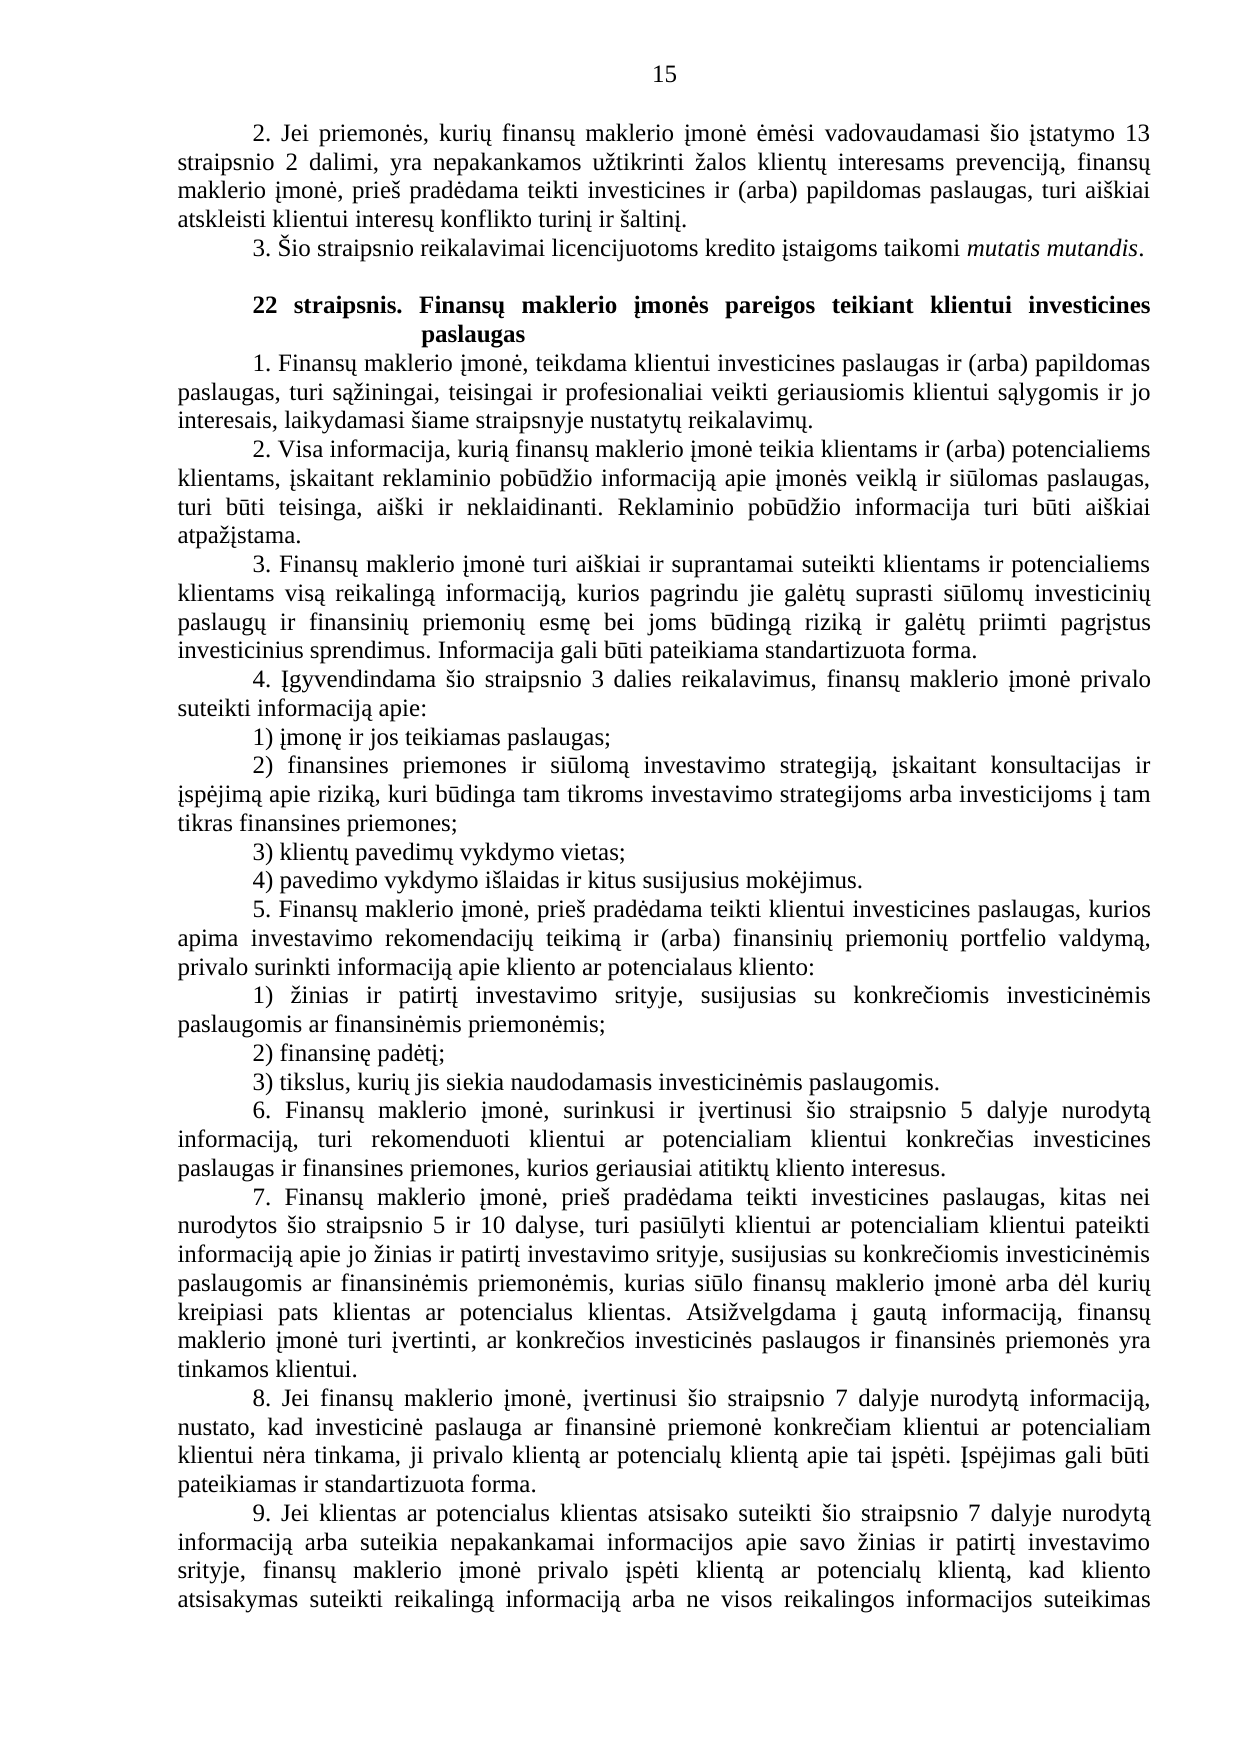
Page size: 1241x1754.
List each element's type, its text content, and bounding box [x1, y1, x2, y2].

text 1) žinias ir patirtį investavimo srityje, susijusias su konkrečiomis investicinėmis paslaugomis ar finansinėmis priemonėmis; [177, 981, 1152, 1038]
text 3) tikslus, kurių jis siekia naudodamasis investicinėmis paslaugomis. [177, 1067, 1152, 1096]
text 3) klientų pavedimų vykdymo vietas; [177, 837, 1152, 866]
text 1. Finansų maklerio įmonė, teikdama klientui investicines paslaugas ir (arba) papildomas paslaugas, turi sąžiningai, teisingai ir profesionaliai veikti geriausiomis klientui sąlygomis ir jo interesais, laikydamasi šiame straipsnyje nustatytų reikalavimų. [177, 348, 1152, 434]
text 4) pavedimo vykdymo išlaidas ir kitus susijusius mokėjimus. [177, 866, 1152, 894]
text 2) finansines priemones ir siūlomą investavimo strategiją, įskaitant konsultacijas ir įspėjimą apie riziką, kuri būdinga tam tikroms investavimo strategijoms arba investicijoms į tam tikras finansines priemones; [177, 751, 1152, 837]
text 7. Finansų maklerio įmonė, prieš pradėdama teikti investicines paslaugas, kitas nei nurodytos šio straipsnio 5 ir 10 dalyse, turi pasiūlyti klientui ar potencialiam klientui pateikti informaciją apie jo žinias ir patirtį investavimo srityje, susijusias su konkrečiomis investicinėmis paslaugomis ar finansinėmis priemonėmis, kurias siūlo finansų maklerio įmonė arba dėl kurių kreipiasi pats klientas ar potencialus klientas. Atsižvelgdama į gautą informaciją, finansų maklerio įmonė turi įvertinti, ar konkrečios investicinės paslaugos ir finansinės priemonės yra tinkamos klientui. [177, 1182, 1152, 1383]
text 9. Jei klientas ar potencialus klientas atsisako suteikti šio straipsnio 7 dalyje nurodytą informaciją arba suteikia nepakankamai informacijos apie savo žinias ir patirtį investavimo srityje, finansų maklerio įmonė privalo įspėti klientą ar potencialų klientą, kad kliento atsisakymas suteikti reikalingą informaciją arba ne visos reikalingos informacijos suteikimas [177, 1498, 1152, 1613]
text 1) įmonę ir jos teikiamas paslaugas; [177, 722, 1152, 751]
text 3. Finansų maklerio įmonė turi aiškiai ir suprantamai suteikti klientams ir potencialiems klientams visą reikalingą informaciją, kurios pagrindu jie galėtų suprasti siūlomų investicinių paslaugų ir finansinių priemonių esmę bei joms būdingą riziką ir galėtų priimti pagrįstus investicinius sprendimus. Informacija gali būti pateikiama standartizuota forma. [177, 549, 1152, 664]
text 2. Jei priemonės, kurių finansų maklerio įmonė ėmėsi vadovaudamasi šio įstatymo 13 straipsnio 2 dalimi, yra nepakankamos užtikrinti žalos klientų interesams prevenciją, finansų maklerio įmonė, prieš pradėdama teikti investicines ir (arba) papildomas paslaugas, turi aiškiai atskleisti klientui interesų konflikto turinį ir šaltinį. [177, 118, 1152, 233]
text 3. Šio straipsnio reikalavimai licencijuotoms kredito įstaigoms taikomi mutatis mutandis. [177, 233, 1152, 262]
text 22 straipsnis. Finansų maklerio įmonės pareigos teikiant klientui investicines paslaugas [252, 291, 1152, 348]
text 2) finansinę padėtį; [177, 1038, 1152, 1067]
text 8. Jei finansų maklerio įmonė, įvertinusi šio straipsnio 7 dalyje nurodytą informaciją, nustato, kad investicinė paslauga ar finansinė priemonė konkrečiam klientui ar potencialiam klientui nėra tinkama, ji privalo klientą ar potencialų klientą apie tai įspėti. Įspėjimas gali būti pateikiamas ir standartizuota forma. [177, 1383, 1152, 1498]
text 5. Finansų maklerio įmonė, prieš pradėdama teikti klientui investicines paslaugas, kurios apima investavimo rekomendacijų teikimą ir (arba) finansinių priemonių portfelio valdymą, privalo surinkti informaciją apie kliento ar potencialaus kliento: [177, 894, 1152, 981]
text 6. Finansų maklerio įmonė, surinkusi ir įvertinusi šio straipsnio 5 dalyje nurodytą informaciją, turi rekomenduoti klientui ar potencialiam klientui konkrečias investicines paslaugas ir finansines priemones, kurios geriausiai atitiktų kliento interesus. [177, 1096, 1152, 1182]
text 2. Visa informacija, kurią finansų maklerio įmonė teikia klientams ir (arba) potencialiems klientams, įskaitant reklaminio pobūdžio informaciją apie įmonės veiklą ir siūlomas paslaugas, turi būti teisinga, aiški ir neklaidinanti. Reklaminio pobūdžio informacija turi būti aiškiai atpažįstama. [177, 434, 1152, 549]
text 4. Įgyvendindama šio straipsnio 3 dalies reikalavimus, finansų maklerio įmonė privalo suteikti informaciją apie: [177, 664, 1152, 722]
